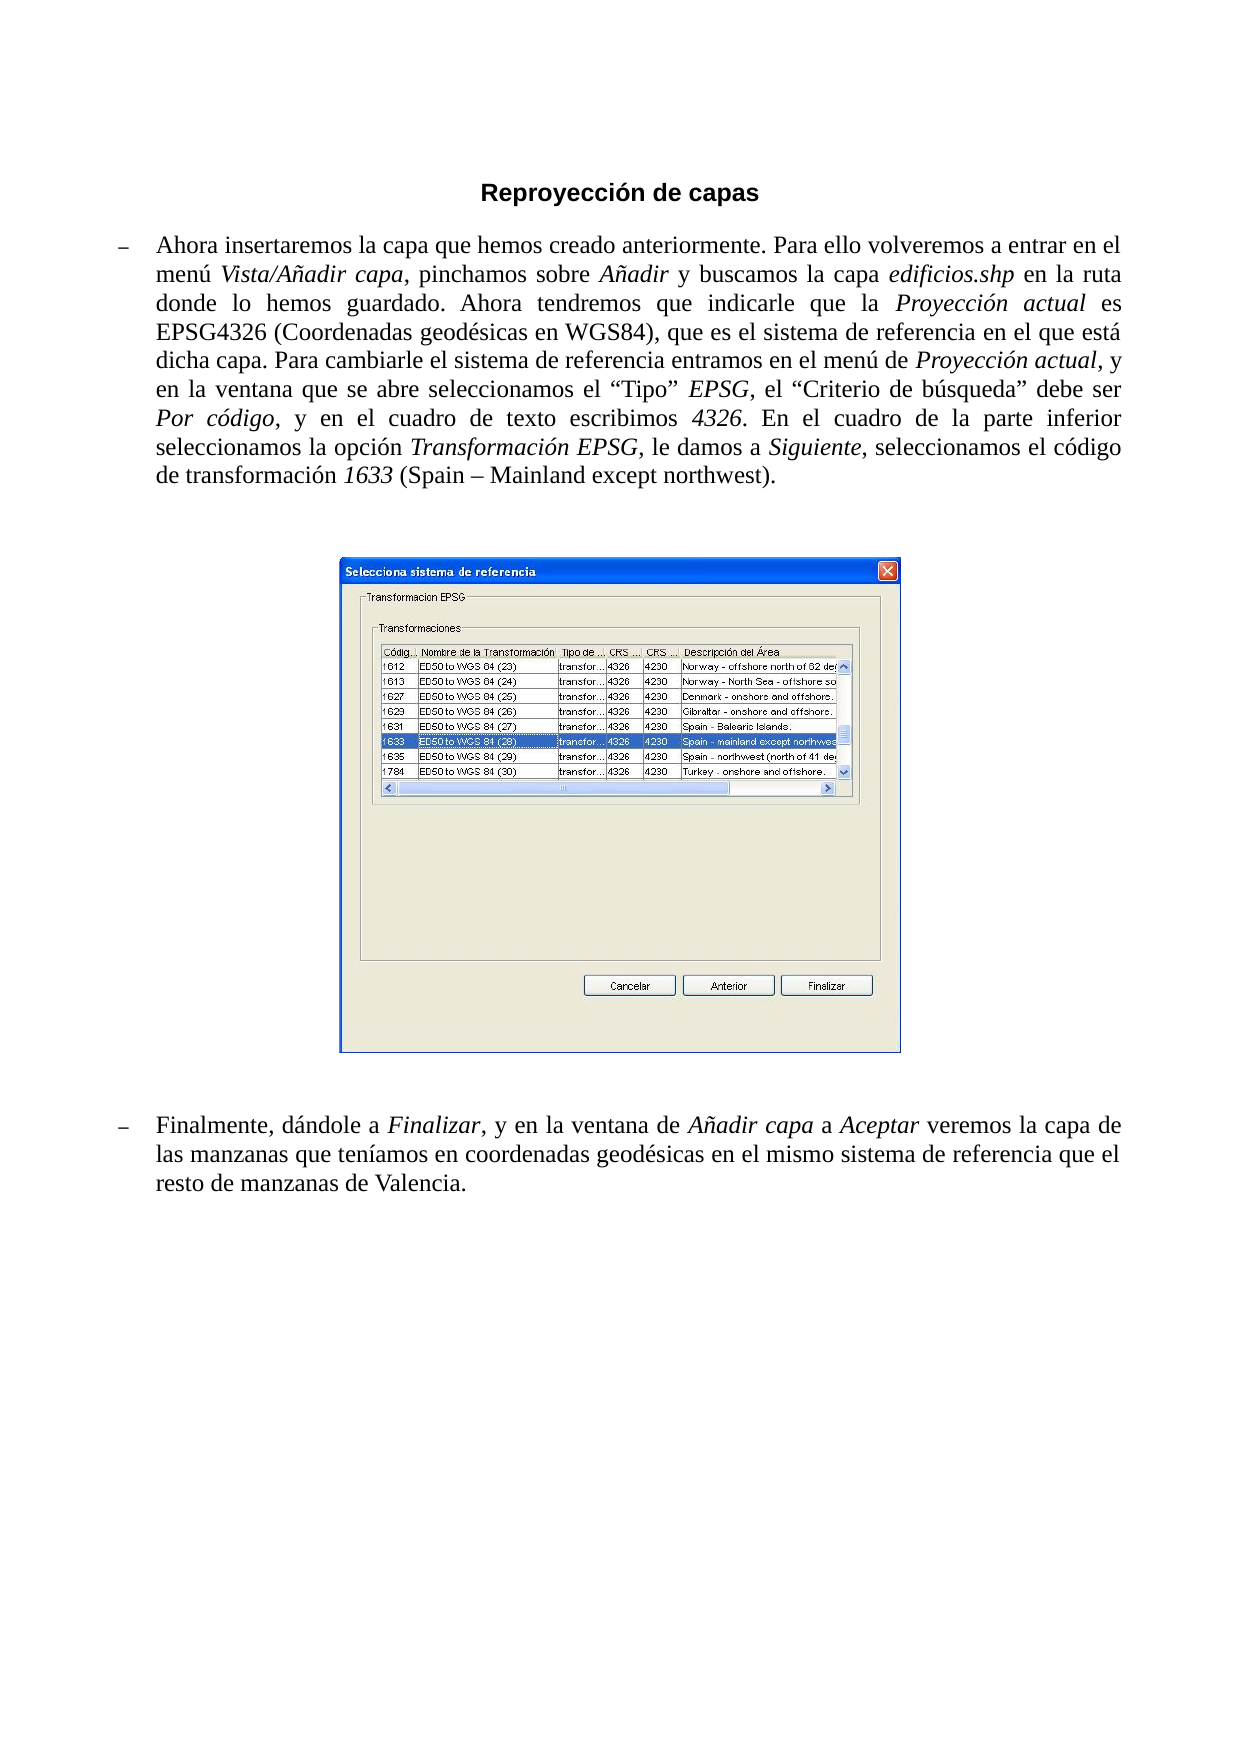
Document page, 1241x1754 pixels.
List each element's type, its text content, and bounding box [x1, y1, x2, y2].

list Finalmente, dándole a Finalizar, y en la ventana de Añadir capa a Aceptar veremos la capa de las manzanas que teníamos en coordenadas geodésicas en el mismo sistema de referencia que el resto de manzanas de Valencia. [118, 1111, 1122, 1197]
list Ahora insertaremos la capa que hemos creado anteriormente. Para ello volveremos a entrar en el menú Vista/Añadir capa, pinchamos sobre Añadir y buscamos la capa edificios.shp en la ruta donde lo hemos guardado. Ahora tendremos que indicarle que la Proyección actual es EPSG4326 (Coordenadas geodésicas en WGS84), que es el sistema de referencia en el que está dicha capa. Para cambiarle el sistema de referencia entramos en el menú de Proyección actual, y en la ventana que se abre seleccionamos el “Tipo” EPSG, el “Criterio de búsqueda” debe ser Por código, y en el cuadro de texto escribimos 4326. En el cuadro de la parte inferior seleccionamos la opción Transformación EPSG, le damos a Siguiente, seleccionamos el código de transformación 1633 (Spain – Mainland except northwest). [118, 230, 1122, 489]
subtitle Reproyección de capas [118, 177, 1122, 206]
picture [339, 557, 901, 1053]
